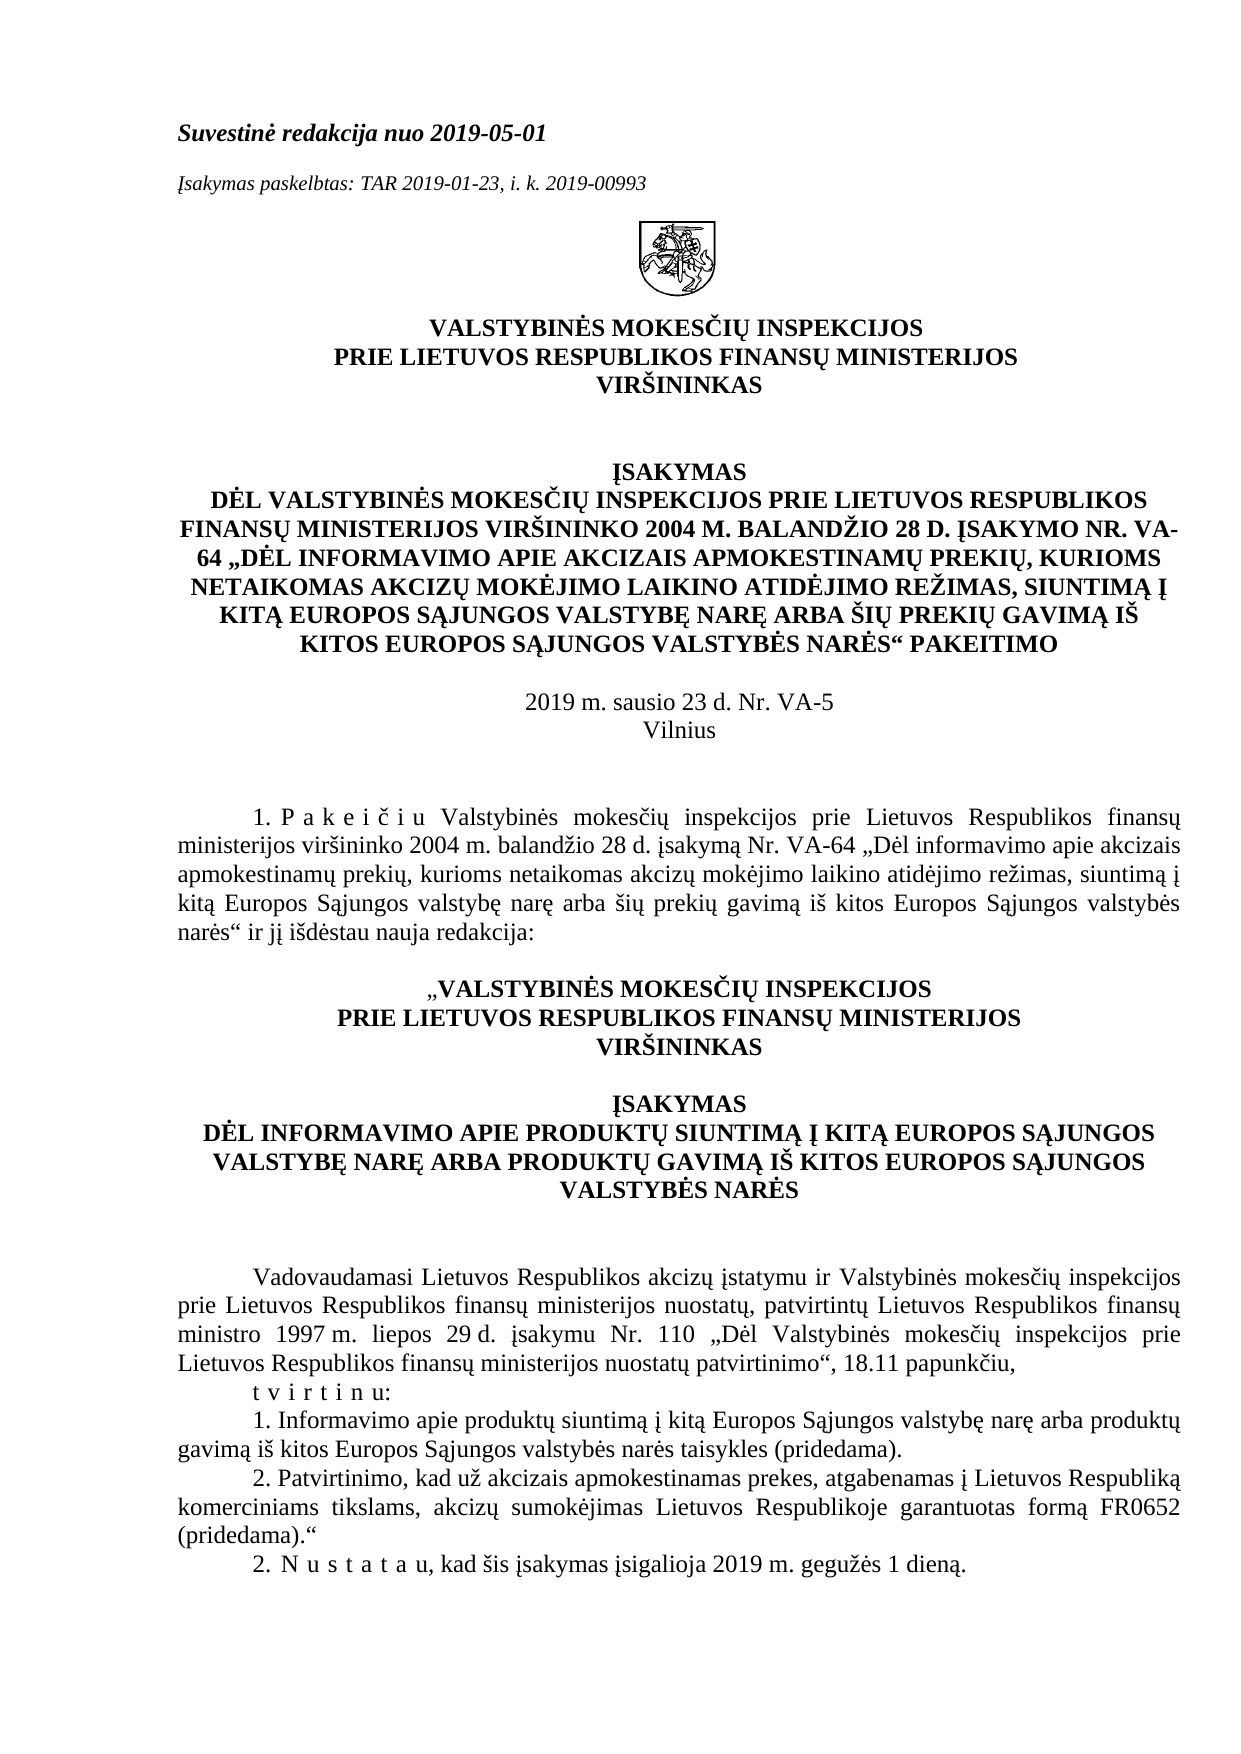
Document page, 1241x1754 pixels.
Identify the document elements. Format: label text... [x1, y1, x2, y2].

text Vadovaudamasi Lietuvos Respublikos akcizų įstatymu ir Valstybinės mokesčių inspekcijos prie Lietuvos Respublikos finansų ministerijos nuostatų, patvirtintų Lietuvos Respublikos finansų ministro 1997 m. liepos 29 d. įsakymu Nr. 110 „Dėl Valstybinės mokesčių inspekcijos prie Lietuvos Respublikos finansų ministerijos nuostatų patvirtinimo“, 18.11 papunkčiu, [177, 1262, 1181, 1377]
text Įsakymas paskelbtas: TAR 2019-01-23, i. k. 2019-00993 [177, 171, 1181, 195]
text Suvestinė redakcija nuo 2019-05-01 [177, 118, 1181, 147]
text Vilnius [177, 716, 1181, 744]
text 2. Nustatau, kad šis įsakymas įsigalioja 2019 m. gegužės 1 dieną. [177, 1549, 1181, 1578]
text ĮSAKYMAS [177, 1089, 1181, 1118]
text VALSTYBINĖS MOKESČIŲ INSPEKCIJOS PRIE LIETUVOS RESPUBLIKOS FINANSŲ MINISTERIJOS VIRŠININKAS [177, 313, 1181, 399]
text ĮSAKYMAS [177, 457, 1181, 486]
text tvirtinu: [177, 1377, 1181, 1406]
text DĖL INFORMAVIMO APIE PRODUKTŲ SIUNTIMĄ Į KITĄ EUROPOS SĄJUNGOS VALSTYBĘ NARĘ ARBA PRODUKTŲ GAVIMĄ IŠ KITOS EUROPOS SĄJUNGOS VALSTYBĖS NARĖS [177, 1118, 1181, 1204]
text PRIE LIETUVOS RESPUBLIKOS FINANSŲ MINISTERIJOS [177, 1003, 1181, 1032]
text 1. Pakeičiu Valstybinės mokesčių inspekcijos prie Lietuvos Respublikos finansų ministerijos viršininko 2004 m. balandžio 28 d. įsakymą Nr. VA-64 „Dėl informavimo apie akcizais apmokestinamų prekių, kurioms netaikomas akcizų mokėjimo laikino atidėjimo režimas, siuntimą į kitą Europos Sąjungos valstybę narę arba šių prekių gavimą iš kitos Europos Sąjungos valstybės narės“ ir jį išdėstau nauja redakcija: [177, 802, 1181, 946]
text DĖL VALSTYBINĖS MOKESČIŲ INSPEKCIJOS PRIE LIETUVOS RESPUBLIKOS FINANSŲ MINISTERIJOS VIRŠININKO 2004 m. balandžio 28 d. ĮSAKYMO Nr. VA-64 „DĖL INFORMAVIMO APIE AKCIZAIS APMOKESTINAMŲ PREKIŲ, KURIOMS NETAIKOMAS AKCIZŲ MOKĖJIMO LAIKINO ATIDĖJIMO REŽIMAS, SIUNTIMĄ Į KITĄ EUROPOS SĄJUNGOS VALSTYBĘ NARĘ ARBA ŠIŲ PREKIŲ GAVIMĄ IŠ KITOS EUROPOS SĄJUNGOS VALSTYBĖS NARĖS“ PAKEITIMO [177, 486, 1181, 658]
text 2019 m. sausio 23 d. Nr. VA-5 [177, 687, 1181, 716]
text „VALSTYBINĖS MOKESČIŲ INSPEKCIJOS [177, 974, 1181, 1003]
text VIRŠININKAS [177, 1032, 1181, 1061]
text 2. Patvirtinimo, kad už akcizais apmokestinamas prekes, atgabenamas į Lietuvos Respubliką komerciniams tikslams, akcizų sumokėjimas Lietuvos Respublikoje garantuotas formą FR0652 (pridedama).“ [177, 1463, 1181, 1549]
text 1. Informavimo apie produktų siuntimą į kitą Europos Sąjungos valstybę narę arba produktų gavimą iš kitos Europos Sąjungos valstybės narės taisykles (pridedama). [177, 1406, 1181, 1463]
